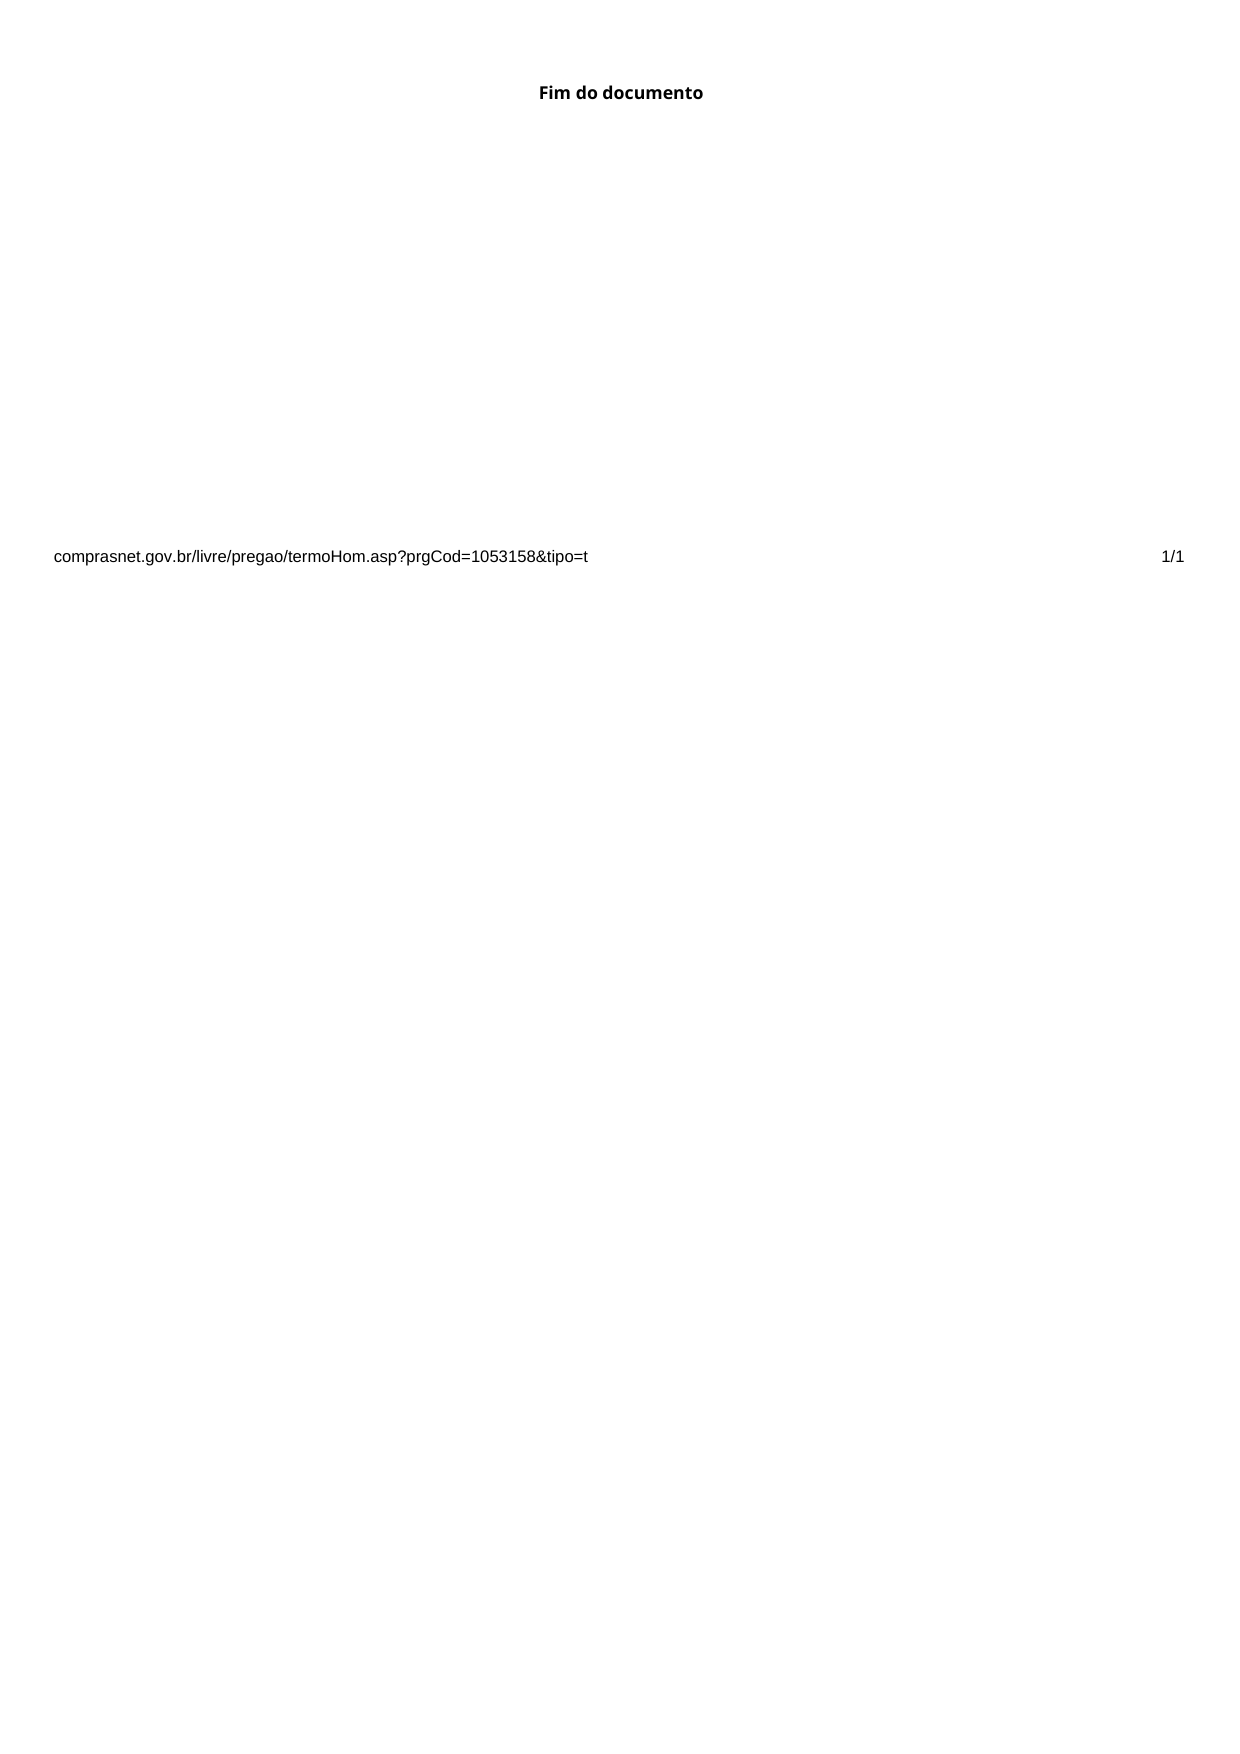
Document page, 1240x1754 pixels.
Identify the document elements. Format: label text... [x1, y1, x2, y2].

subtitle Fim do documento [57, 81, 1184, 105]
text comprasnet.gov.br/livre/pregao/termoHom.asp?prgCod=1053158&tipo=t 1/1 [53, 547, 1184, 566]
